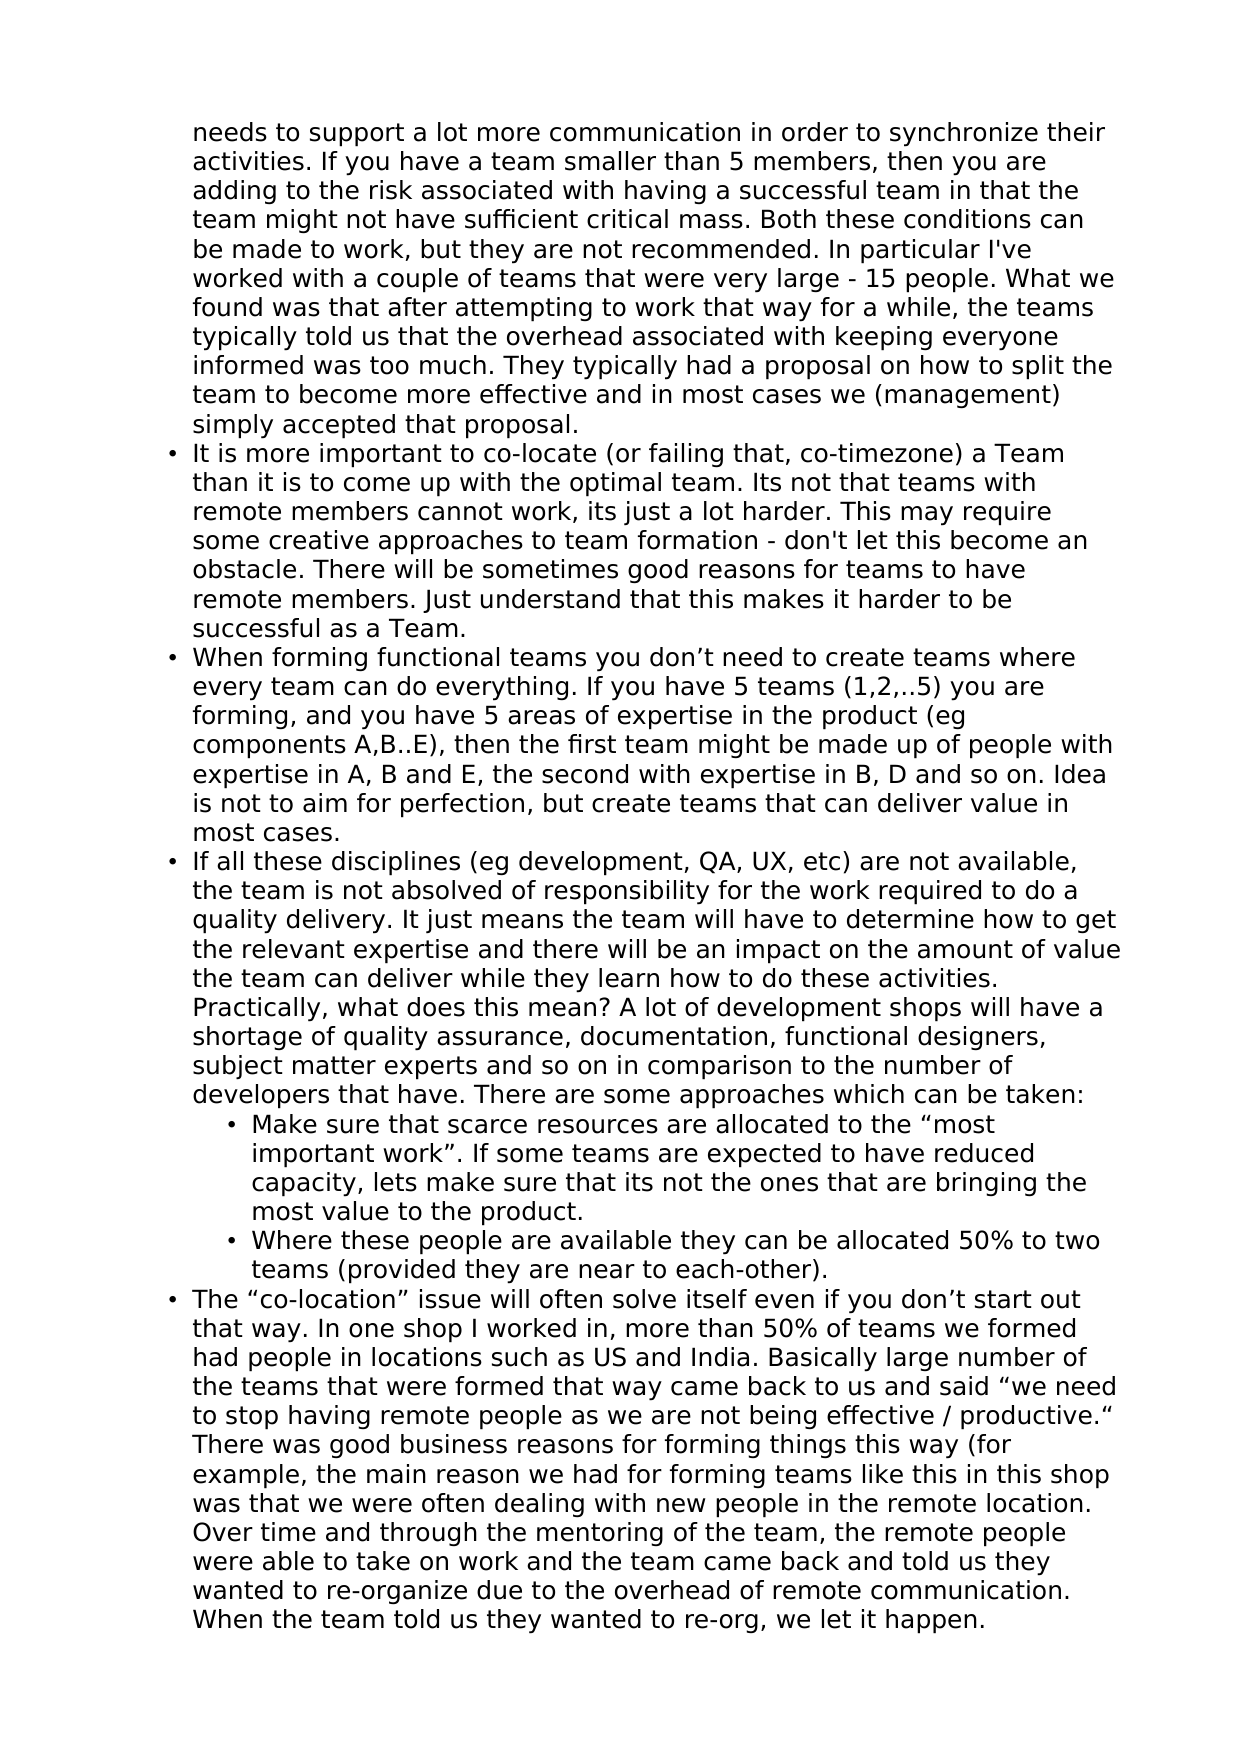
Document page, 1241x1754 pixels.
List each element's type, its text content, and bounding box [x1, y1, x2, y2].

list needs to support a lot more communication in order to synchronize their activities. If you have a team smaller than 5 members, then you are adding to the risk associated with having a successful team in that the team might not have sufficient critical mass. Both these conditions can be made to work, but they are not recommended. In particular I've worked with a couple of teams that were very large - 15 people. What we found was that after attempting to work that way for a while, the teams typically told us that the overhead associated with keeping everyone informed was too much. They typically had a proposal on how to split the team to become more effective and in most cases we (management) simply accepted that proposal. [177, 118, 1122, 439]
list The “co-location” issue will often solve itself even if you don’t start out that way. In one shop I worked in, more than 50% of teams we formed had people in locations such as US and India. Basically large number of the teams that were formed that way came back to us and said “we need to stop having remote people as we are not being effective / productive.“ There was good business reasons for forming things this way (for example, the main reason we had for forming teams like this in this shop was that we were often dealing with new people in the remote location. Over time and through the mentoring of the team, the remote people were able to take on work and the team came back and told us they wanted to re-organize due to the overhead of remote communication. When the team told us they wanted to re-org, we let it happen. [177, 1285, 1122, 1635]
list Make sure that scarce resources are allocated to the “most important work”. If some teams are expected to have reduced capacity, lets make sure that its not the ones that are bringing the most value to the product. [236, 1110, 1122, 1226]
list When forming functional teams you don’t need to create teams where every team can do everything. If you have 5 teams (1,2,..5) you are forming, and you have 5 areas of expertise in the product (eg components A,B..E), then the first team might be made up of people with expertise in A, B and E, the second with expertise in B, D and so on. Idea is not to aim for perfection, but create teams that can deliver value in most cases. [177, 643, 1122, 847]
list If all these disciplines (eg development, QA, UX, etc) are not available, the team is not absolved of responsibility for the work required to do a quality delivery. It just means the team will have to determine how to get the relevant expertise and there will be an impact on the amount of value the team can deliver while they learn how to do these activities. Practically, what does this mean? A lot of development shops will have a shortage of quality assurance, documentation, functional designers, subject matter experts and so on in comparison to the number of developers that have. There are some approaches which can be taken: [177, 847, 1122, 1110]
list It is more important to co-locate (or failing that, co-timezone) a Team than it is to come up with the optimal team. Its not that teams with remote members cannot work, its just a lot harder. This may require some creative approaches to team formation - don't let this become an obstacle. There will be sometimes good reasons for teams to have remote members. Just understand that this makes it harder to be successful as a Team. [177, 439, 1122, 643]
list Where these people are available they can be allocated 50% to two teams (provided they are near to each-other). [236, 1226, 1122, 1285]
